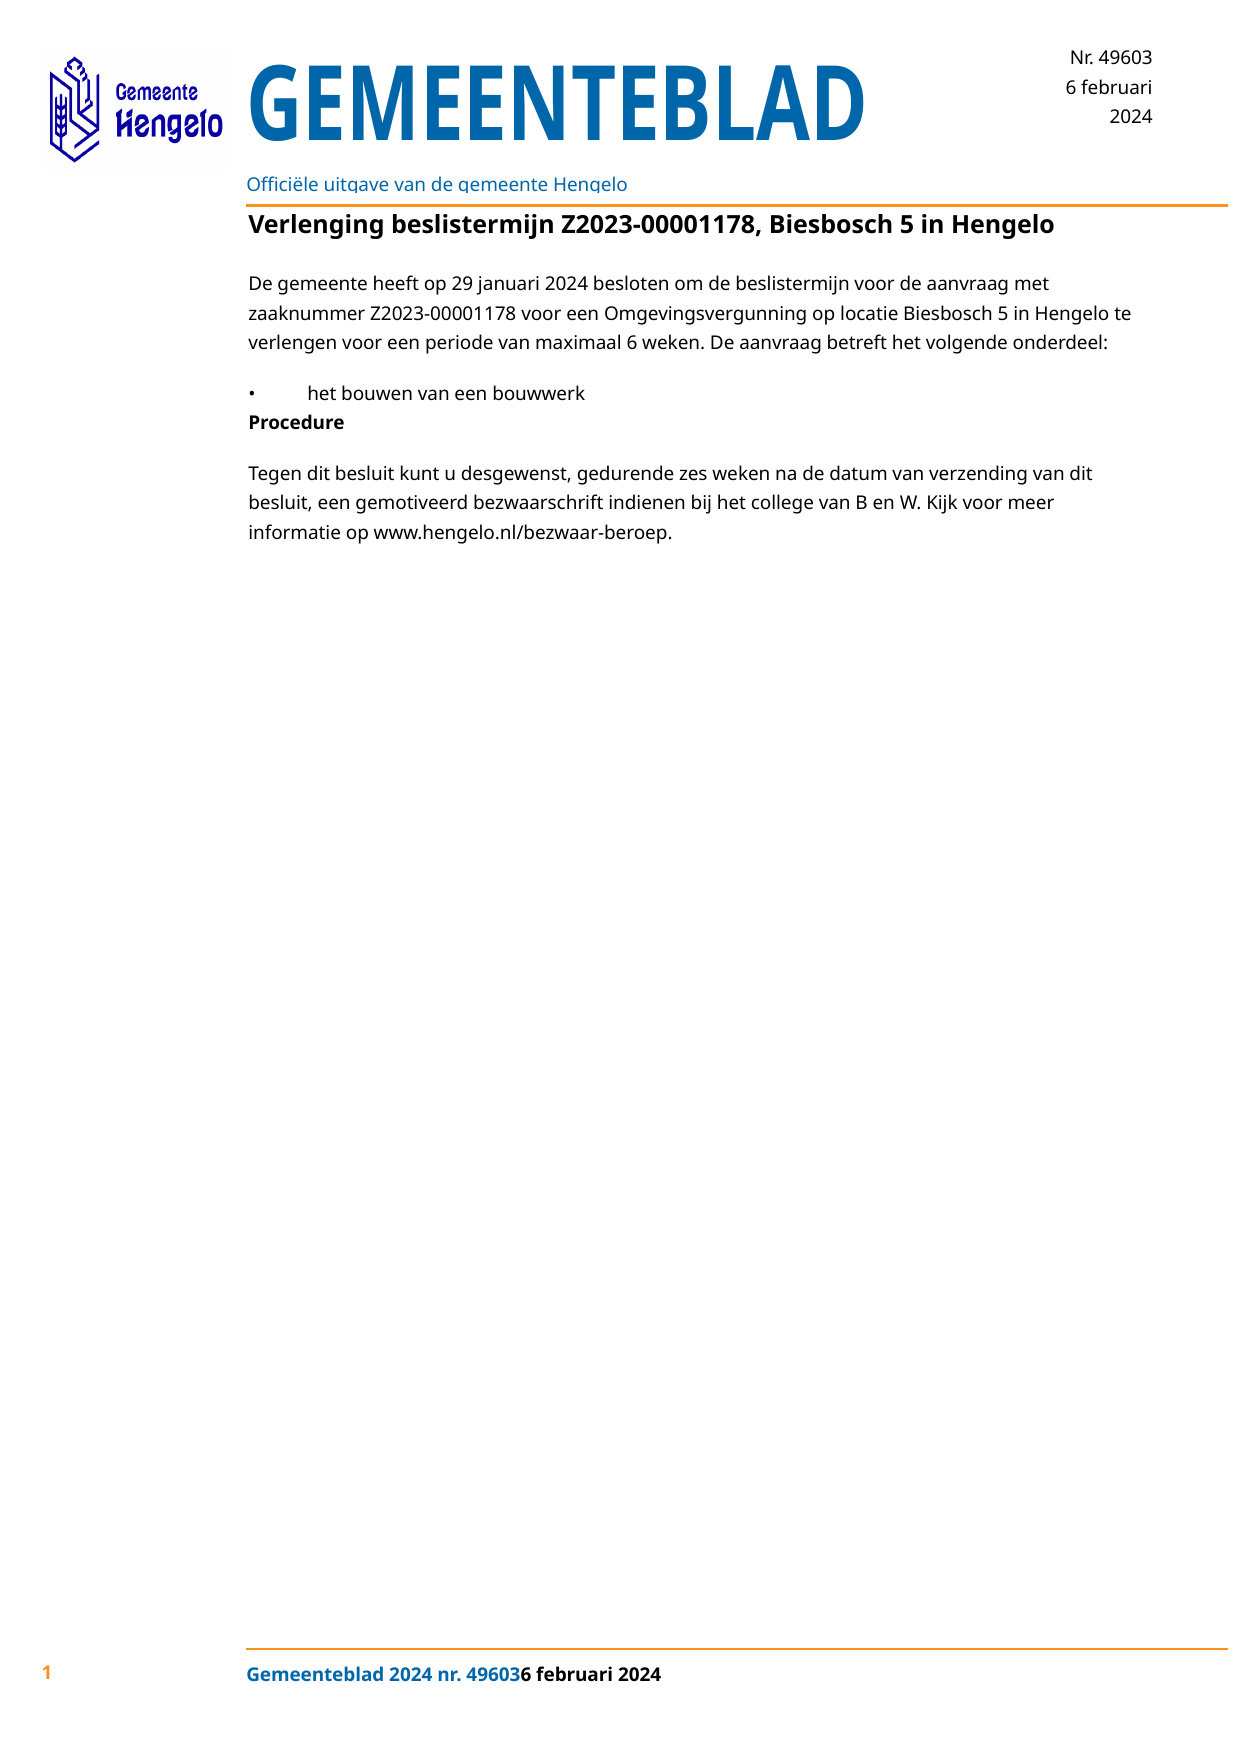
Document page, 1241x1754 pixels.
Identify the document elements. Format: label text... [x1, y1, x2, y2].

picture [41, 47, 231, 172]
text Tegen dit besluit kunt u desgewenst, gedurende zes weken na de datum van verzending van dit besluit, een gemotiveerd bezwaarschrift indienen bij het college van B en W. Kijk voor meer informatie op www.hengelo.nl/bezwaar-beroep. [248, 460, 1152, 545]
text Verlenging beslistermijn Z2023-00001178, Biesbosch 5 in Hengelo [248, 207, 1152, 241]
text De gemeente heeft op 29 januari 2024 besloten om de beslistermijn voor de aanvraag met zaaknummer Z2023-00001178 voor een Omgevingsvergunning op locatie Biesbosch 5 in Hengelo te verlengen voor een periode van maximaal 6 weken. De aanvraag betreft het volgende onderdeel: [248, 270, 1152, 355]
text Procedure [248, 409, 1152, 435]
list het bouwen van een bouwwerk [248, 380, 1152, 406]
